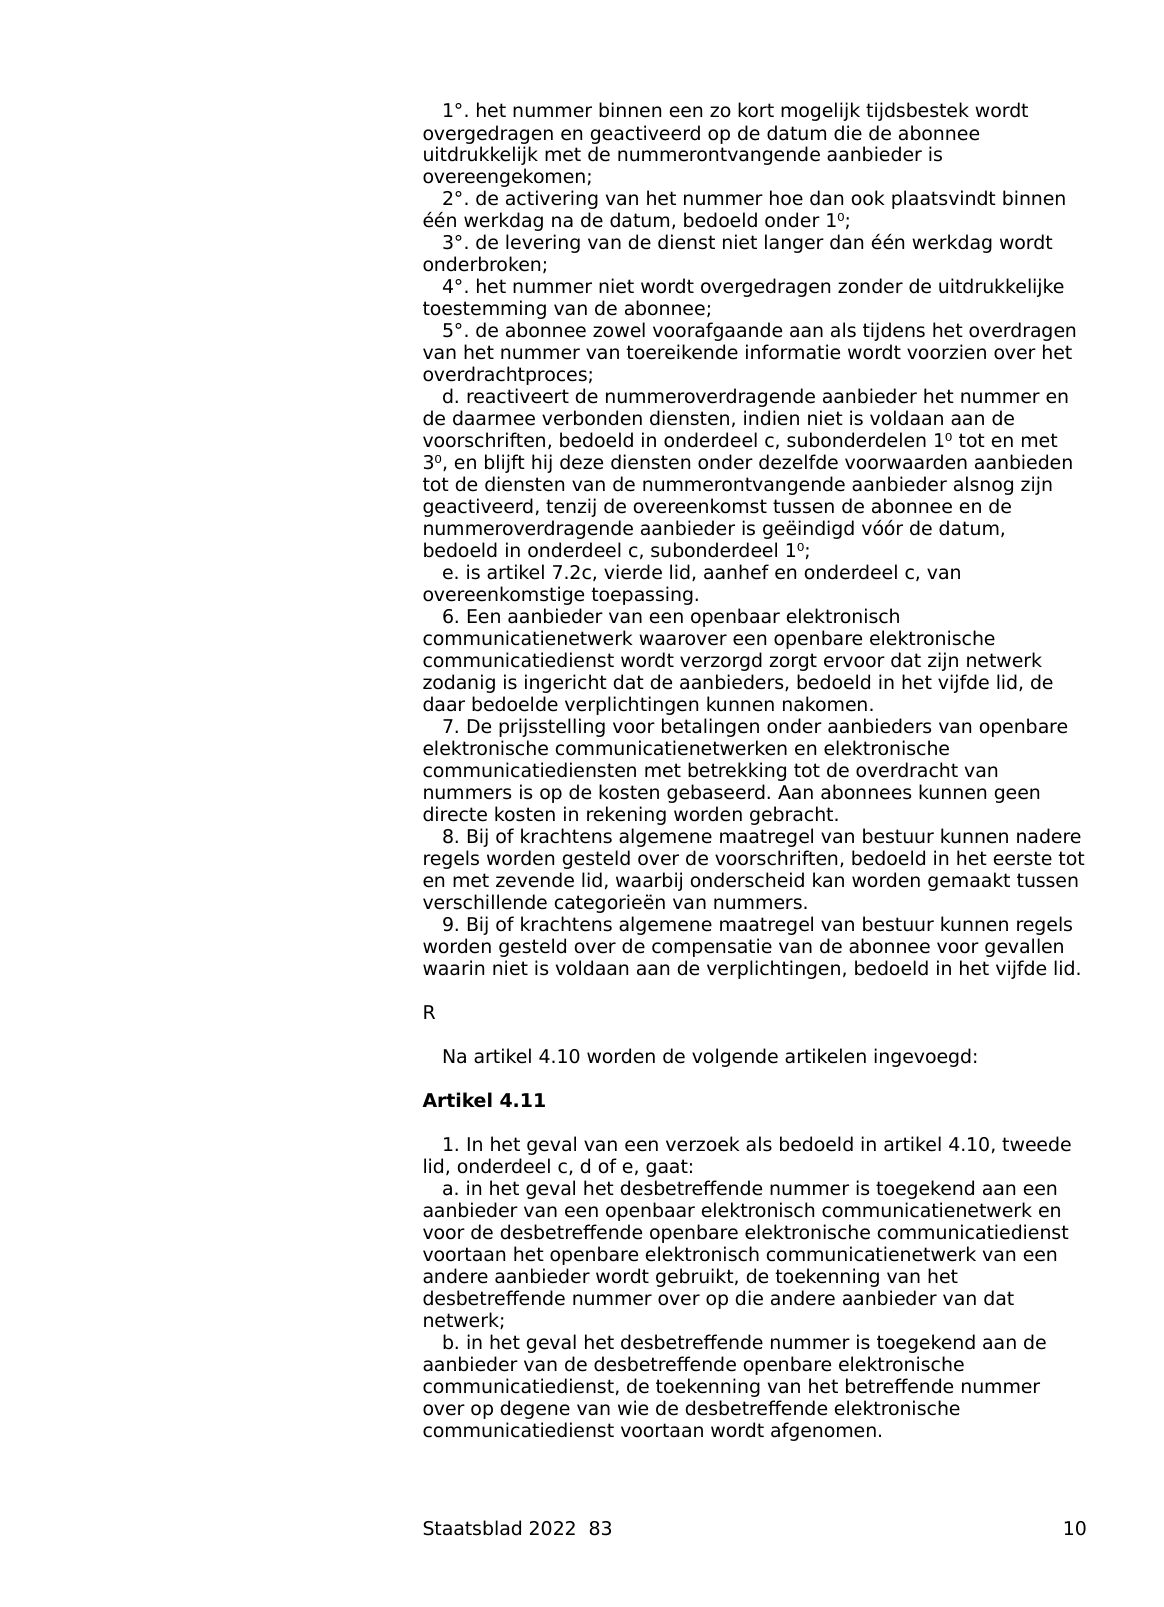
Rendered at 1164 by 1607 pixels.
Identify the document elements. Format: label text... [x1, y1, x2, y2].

subtitle Artikel 4.11 [422, 1090, 1087, 1112]
text 6. Een aanbieder van een openbaar elektronisch communicatienetwerk waarover een openbare elektronische communicatiedienst wordt verzorgd zorgt ervoor dat zijn netwerk zodanig is ingericht dat de aanbieders, bedoeld in het vijfde lid, de daar bedoelde verplichtingen kunnen nakomen. [422, 606, 1087, 716]
text 3°. de levering van de dienst niet langer dan één werkdag wordt onderbroken; [422, 232, 1087, 276]
text d. reactiveert de nummeroverdragende aanbieder het nummer en de daarmee verbonden diensten, indien niet is voldaan aan de voorschriften, bedoeld in onderdeel c, subonderdelen 1⁰ tot en met 3⁰, en blijft hij deze diensten onder dezelfde voorwaarden aanbieden tot de diensten van de nummerontvangende aanbieder alsnog zijn geactiveerd, tenzij de overeenkomst tussen de abonnee en de nummeroverdragende aanbieder is geëindigd vóór de datum, bedoeld in onderdeel c, subonderdeel 1⁰; [422, 386, 1087, 562]
text Na artikel 4.10 worden de volgende artikelen ingevoegd: [422, 1046, 1087, 1068]
text 7. De prijsstelling voor betalingen onder aanbieders van openbare elektronische communicatienetwerken en elektronische communicatiediensten met betrekking tot de overdracht van nummers is op de kosten gebaseerd. Aan abonnees kunnen geen directe kosten in rekening worden gebracht. [422, 716, 1087, 826]
text a. in het geval het desbetreffende nummer is toegekend aan een aanbieder van een openbaar elektronisch communicatienetwerk en voor de desbetreffende openbare elektronische communicatiedienst voortaan het openbare elektronisch communicatienetwerk van een andere aanbieder wordt gebruikt, de toekenning van het desbetreffende nummer over op die andere aanbieder van dat netwerk; [422, 1178, 1087, 1332]
text b. in het geval het desbetreffende nummer is toegekend aan de aanbieder van de desbetreffende openbare elektronische communicatiedienst, de toekenning van het betreffende nummer over op degene van wie de desbetreffende elektronische communicatiedienst voortaan wordt afgenomen. [422, 1332, 1087, 1442]
text 1°. het nummer binnen een zo kort mogelijk tijdsbestek wordt overgedragen en geactiveerd op de datum die de abonnee uitdrukkelijk met de nummerontvangende aanbieder is overeengekomen; [422, 100, 1087, 188]
text 8. Bij of krachtens algemene maatregel van bestuur kunnen nadere regels worden gesteld over de voorschriften, bedoeld in het eerste tot en met zevende lid, waarbij onderscheid kan worden gemaakt tussen verschillende categorieën van nummers. [422, 826, 1087, 914]
text 4°. het nummer niet wordt overgedragen zonder de uitdrukkelijke toestemming van de abonnee; [422, 276, 1087, 320]
text 5°. de abonnee zowel voorafgaande aan als tijdens het overdragen van het nummer van toereikende informatie wordt voorzien over het overdrachtproces; [422, 320, 1087, 386]
text 1. In het geval van een verzoek als bedoeld in artikel 4.10, tweede lid, onderdeel c, d of e, gaat: [422, 1134, 1087, 1178]
text e. is artikel 7.2c, vierde lid, aanhef en onderdeel c, van overeenkomstige toepassing. [422, 562, 1087, 606]
text R [422, 1002, 1087, 1024]
text 2°. de activering van het nummer hoe dan ook plaatsvindt binnen één werkdag na de datum, bedoeld onder 1⁰; [422, 188, 1087, 232]
text 9. Bij of krachtens algemene maatregel van bestuur kunnen regels worden gesteld over de compensatie van de abonnee voor gevallen waarin niet is voldaan aan de verplichtingen, bedoeld in het vijfde lid. [422, 914, 1087, 979]
